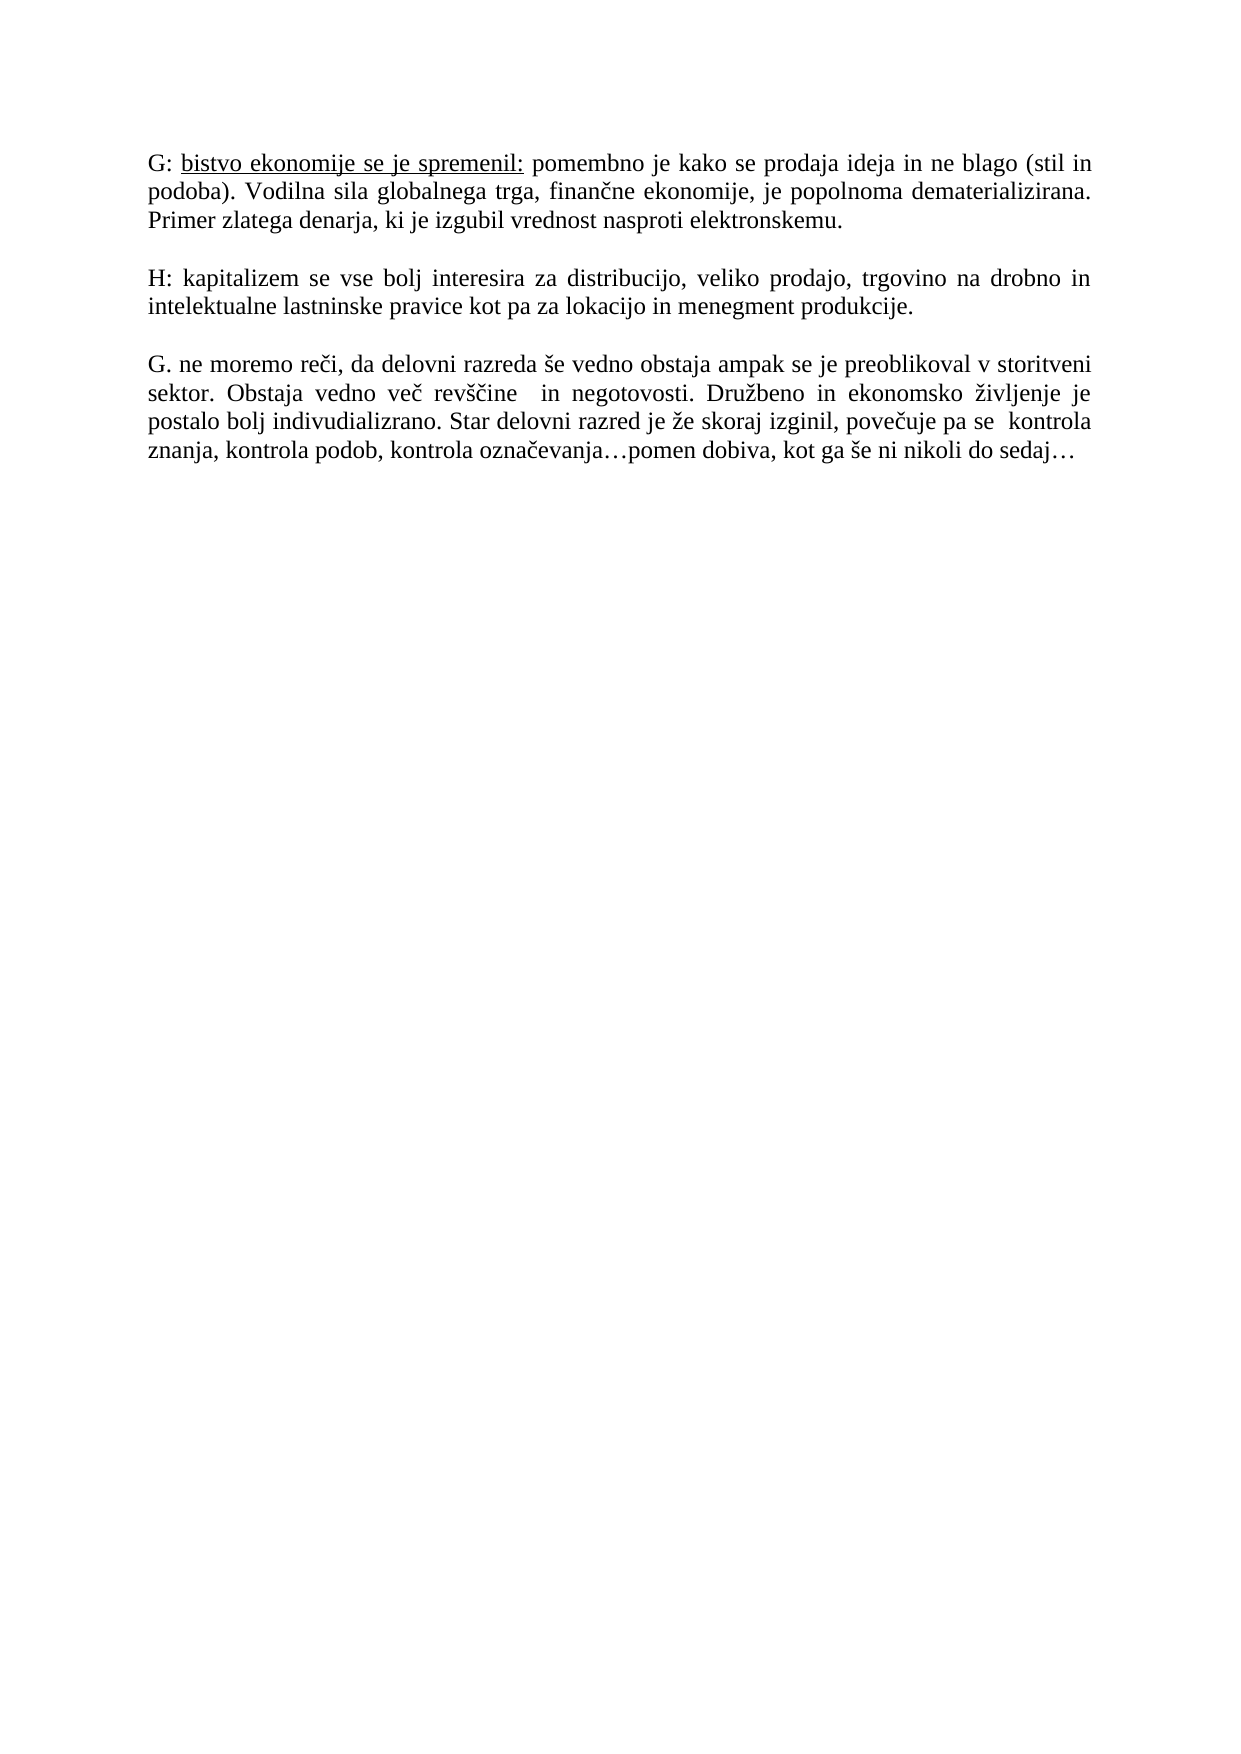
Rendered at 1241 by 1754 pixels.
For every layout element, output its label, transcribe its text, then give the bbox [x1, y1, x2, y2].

text G. ne moremo reči, da delovni razreda še vedno obstaja ampak se je preoblikoval v storitveni sektor. Obstaja vedno več revščine in negotovosti. Družbeno in ekonomsko življenje je postalo bolj indivudializrano. Star delovni razred je že skoraj izginil, povečuje pa se kontrola znanja, kontrola podob, kontrola označevanja…pomen dobiva, kot ga še ni nikoli do sedaj… [148, 349, 1092, 464]
text H: kapitalizem se vse bolj interesira za distribucijo, veliko prodajo, trgovino na drobno in intelektualne lastninske pravice kot pa za lokacijo in menegment produkcije. [148, 263, 1092, 320]
text G: bistvo ekonomije se je spremenil: pomembno je kako se prodaja ideja in ne blago (stil in podoba). Vodilna sila globalnega trga, finančne ekonomije, je popolnoma dematerializirana. Primer zlatega denarja, ki je izgubil vrednost nasproti elektronskemu. [148, 148, 1092, 234]
